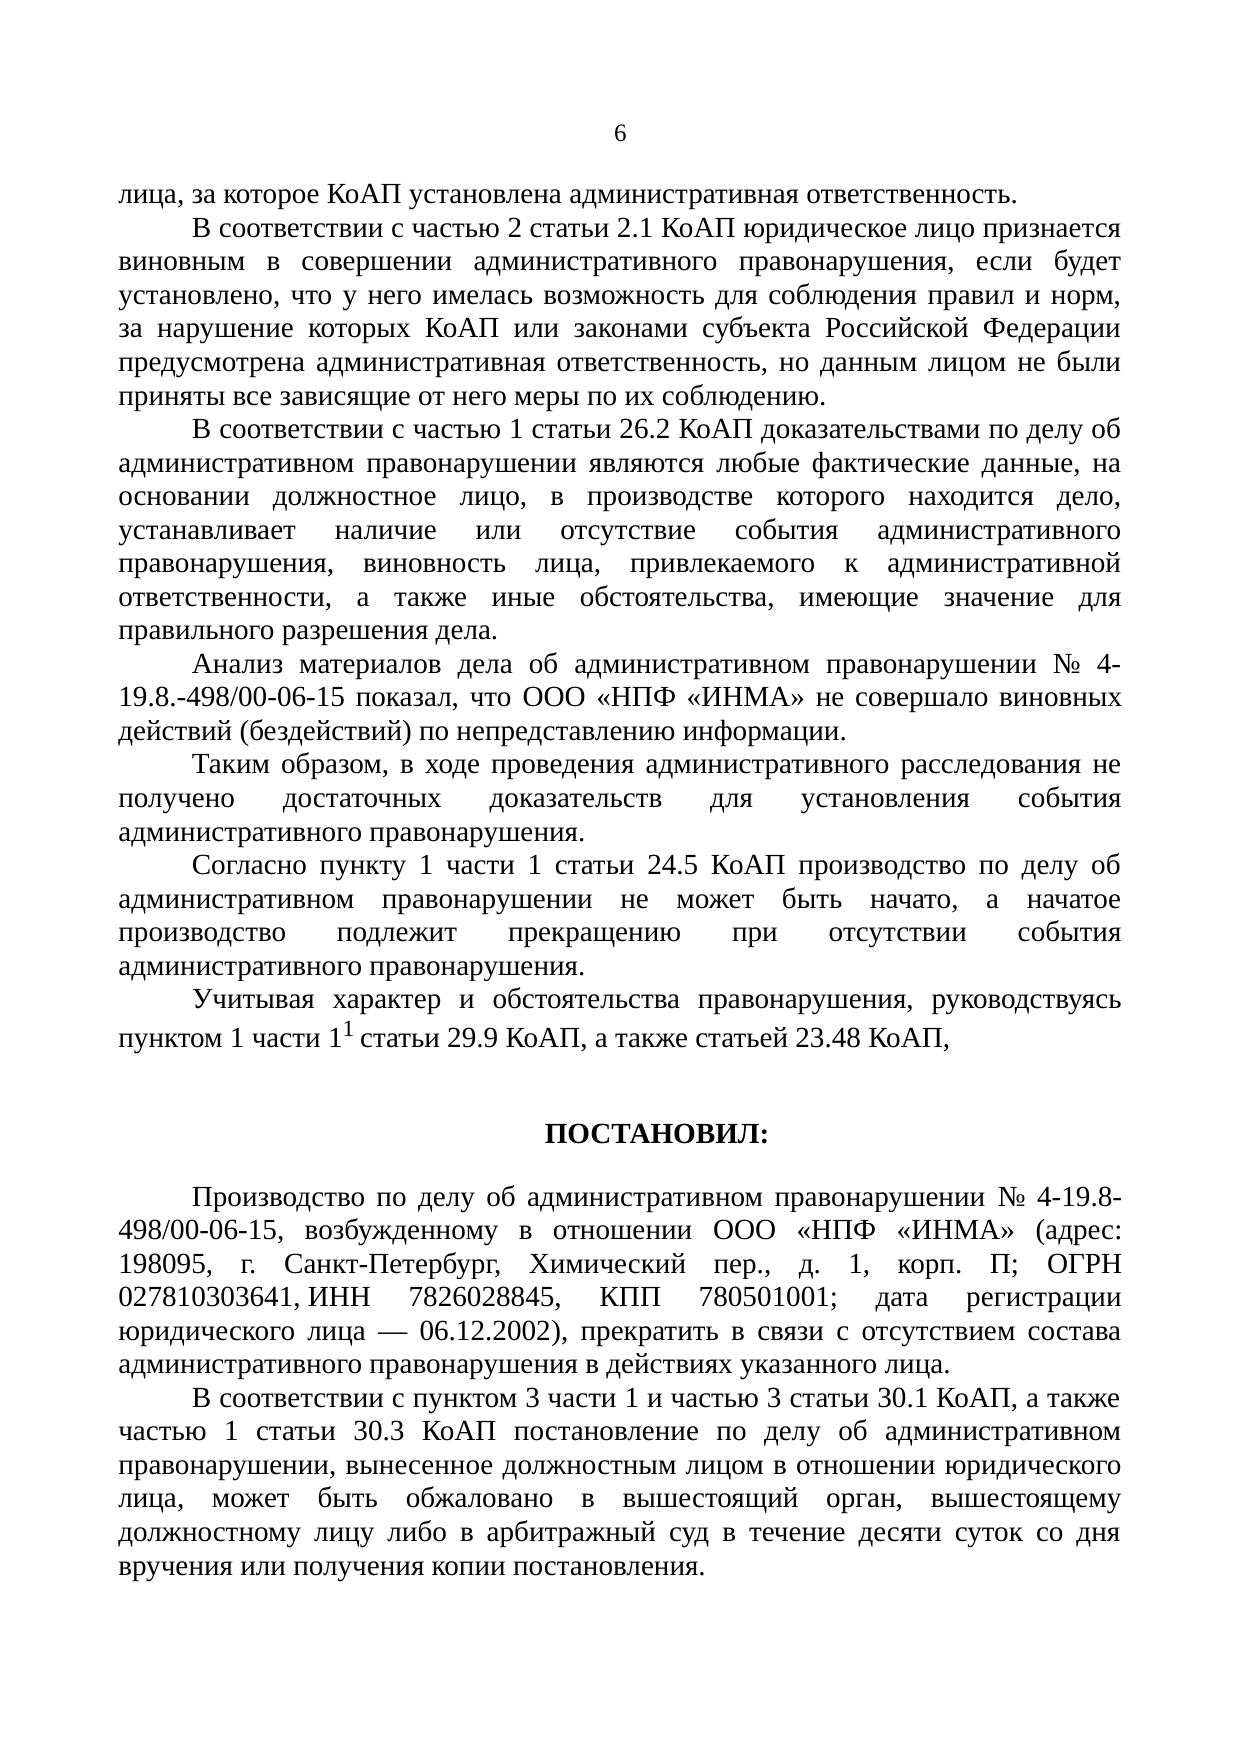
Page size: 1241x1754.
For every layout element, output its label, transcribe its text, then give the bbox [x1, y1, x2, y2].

text Согласно пункту 1 части 1 статьи 24.5 КоАП производство по делу об административном правонарушении не может быть начато, а начатое производство подлежит прекращению при отсутствии события административного правонарушения. [118, 847, 1122, 981]
text В соответствии с пунктом 3 части 1 и частью 3 статьи 30.1 КоАП, а также частью 1 статьи 30.3 КоАП постановление по делу об административном правонарушении, вынесенное должностным лицом в отношении юридического лица, может быть обжаловано в вышестоящий орган, вышестоящему должностному лицу либо в арбитражный суд в течение десяти суток со дня вручения или получения копии постановления. [118, 1380, 1122, 1581]
text Анализ материалов дела об административном правонарушении № 4-19.8.-498/00-06-15 показал, что ООО «НПФ «ИНМА» не совершало виновных действий (бездействий) по непредставлению информации. [118, 646, 1122, 747]
text Производство по делу об административном правонарушении № 4-19.8-498/00-06-15, возбужденному в отношении ООО «НПФ «ИНМА» (адрес: 198095, г. Санкт-Петербург, Химический пер., д. 1, корп. П; ОГРН 027810303641, ИНН 7826028845, КПП 780501001; дата регистрации юридического лица — 06.12.2002), прекратить в связи с отсутствием состава административного правонарушения в действиях указанного лица. [118, 1179, 1122, 1380]
text лица, за которое КоАП установлена административная ответственность. [118, 176, 1122, 210]
text В соответствии с частью 1 статьи 26.2 КоАП доказательствами по делу об административном правонарушении являются любые фактические данные, на основании должностное лицо, в производстве которого находится дело, устанавливает наличие или отсутствие события административного правонарушения, виновность лица, привлекаемого к административной ответственности, а также иные обстоятельства, имеющие значение для правильного разрешения дела. [118, 411, 1122, 646]
text ПОСТАНОВИЛ: [118, 1116, 1122, 1150]
text Учитывая характер и обстоятельства правонарушения, руководствуясь пунктом 1 части 11 статьи 29.9 КоАП, а также статьей 23.48 КоАП, [118, 981, 1122, 1054]
text Таким образом, в ходе проведения административного расследования не получено достаточных доказательств для установления события административного правонарушения. [118, 747, 1122, 847]
text В соответствии с частью 2 статьи 2.1 КоАП юридическое лицо признается виновным в совершении административного правонарушения, если будет установлено, что у него имелась возможность для соблюдения правил и норм, за нарушение которых КоАП или законами субъекта Российской Федерации предусмотрена административная ответственность, но данным лицом не были приняты все зависящие от него меры по их соблюдению. [118, 210, 1122, 411]
